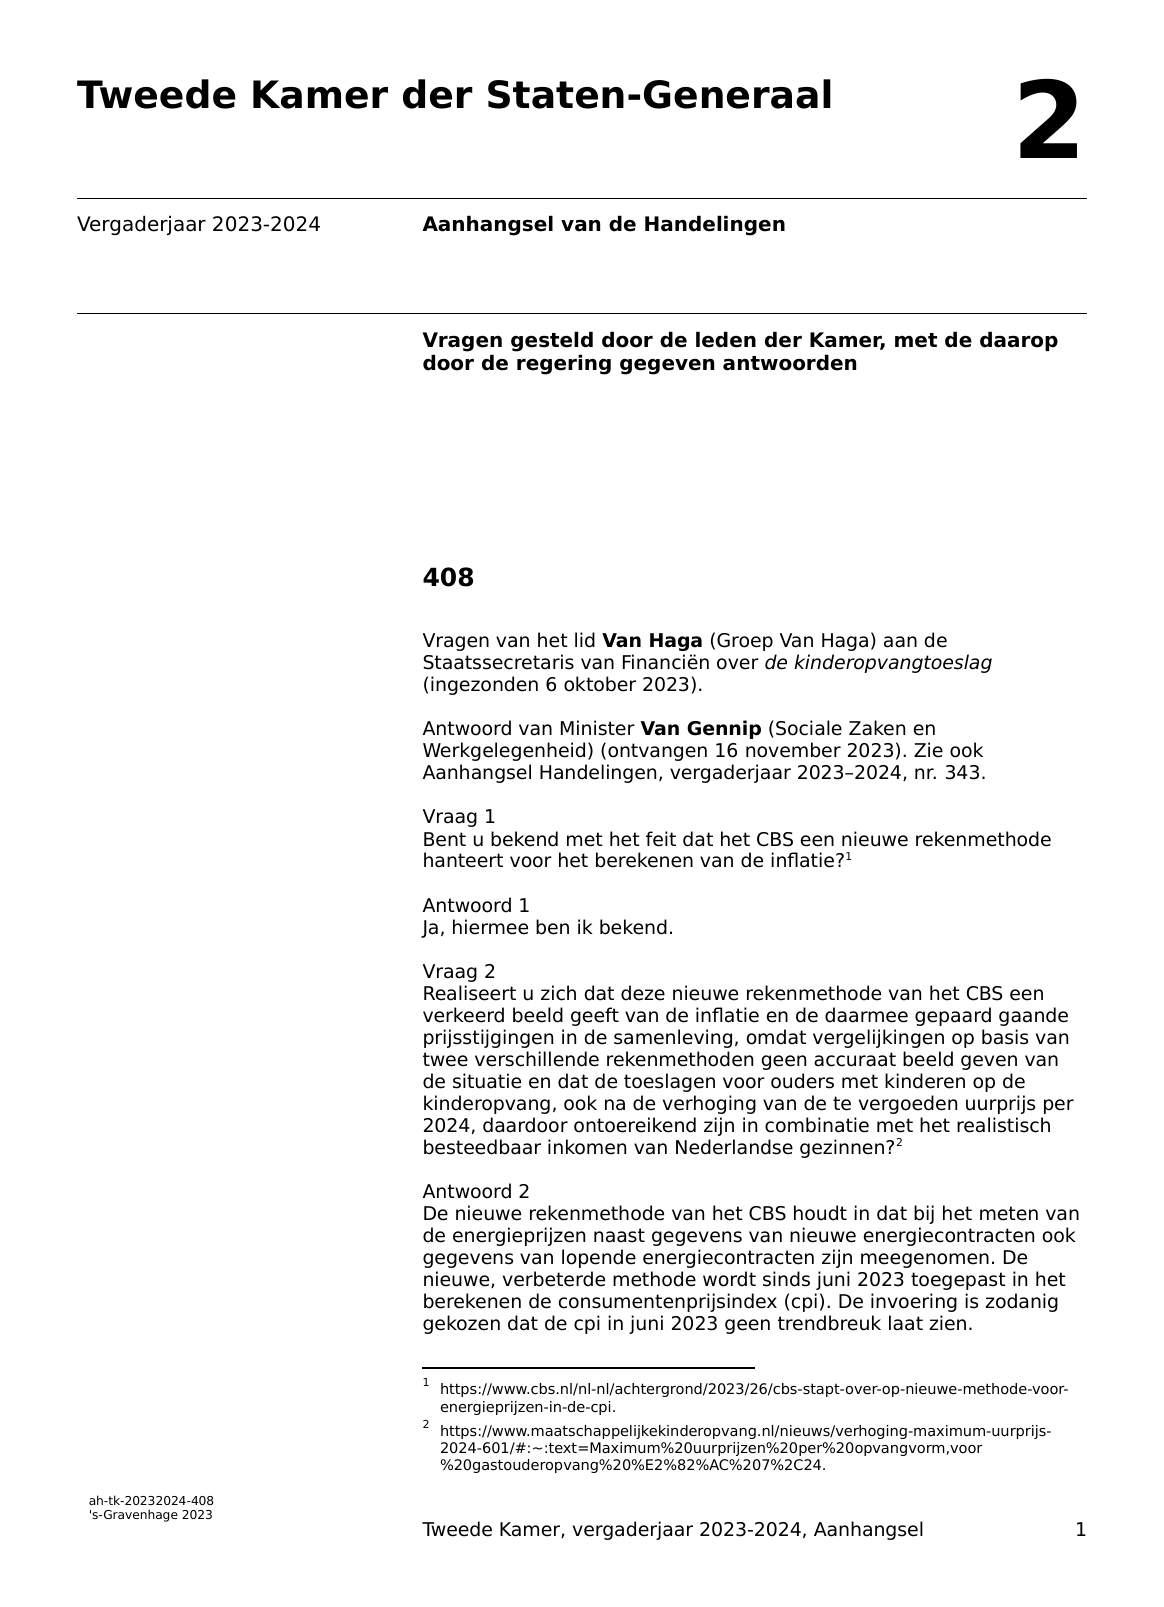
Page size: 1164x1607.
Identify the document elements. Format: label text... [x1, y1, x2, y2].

text ah-tk-20232024-408 [88, 1494, 323, 1508]
text De nieuwe rekenmethode van het CBS houdt in dat bij het meten van de energieprijzen naast gegevens van nieuwe energiecontracten ook gegevens van lopende energiecontracten zijn meegenomen. De nieuwe, verbeterde methode wordt sinds juni 2023 toegepast in het berekenen de consumentenprijsindex (cpi). De invoering is zodanig gekozen dat de cpi in juni 2023 geen trendbreuk laat zien. [422, 1203, 1087, 1334]
text Antwoord van Minister Van Gennip (Sociale Zaken en Werkgelegenheid) (ontvangen 16 november 2023). Zie ook Aanhangsel Handelingen, vergaderjaar 2023–2024, nr. 343. [422, 718, 1087, 784]
table_cell [77, 314, 422, 375]
text Vraag 2 [422, 961, 1087, 983]
text Antwoord 2 [422, 1181, 1087, 1203]
text Antwoord 1 [422, 894, 1087, 917]
text 's-Gravenhage 2023 [88, 1508, 323, 1522]
table_cell Vragen gesteld door de leden der Kamer, met de daarop door de regering gegeven antwoorden [422, 314, 1087, 375]
table_cell Aanhangsel van de Handelingen [422, 199, 1087, 313]
text Vraag 1 [422, 806, 1087, 828]
text 408 [422, 563, 1087, 592]
text Realiseert u zich dat deze nieuwe rekenmethode van het CBS een verkeerd beeld geeft van de inflatie en de daarmee gepaard gaande prijsstijgingen in de samenleving, omdat vergelijkingen op basis van twee verschillende rekenmethoden geen accuraat beeld geven van de situatie en dat de toeslagen voor ouders met kinderen op de kinderopvang, ook na de verhoging van de te vergoeden uurprijs per 2024, daardoor ontoereikend zijn in combinatie met het realistisch besteedbaar inkomen van Nederlandse gezinnen? [422, 983, 1087, 1158]
text Vragen van het lid Van Haga (Groep Van Haga) aan de Staatssecretaris van Financiën over de kinderopvangtoeslag (ingezonden 6 oktober 2023). [422, 630, 1087, 696]
table_cell Vergaderjaar 2023-2024 [77, 199, 422, 313]
text Ja, hiermee ben ik bekend. [422, 917, 1087, 938]
table_header Tweede Kamer der Staten-Generaal [77, 59, 886, 198]
text Bent u bekend met het feit dat het CBS een nieuwe rekenmethode hanteert voor het berekenen van de inflatie? [422, 828, 1087, 872]
text https://www.cbs.nl/nl-nl/achtergrond/2023/26/cbs-stapt-over-op-nieuwe-methode-voor-energieprijzen-in-de-cpi. [422, 1377, 1087, 1416]
table_header 2 [886, 59, 1087, 198]
text https://www.maatschappelijkekinderopvang.nl/nieuws/verhoging-maximum-uurprijs-2024-601/#:~:text=Maximum%20uurprijzen%20per%20opvangvorm,voor%20gastouderopvang%20%E2%82%AC%207%2C24. [422, 1418, 1087, 1474]
